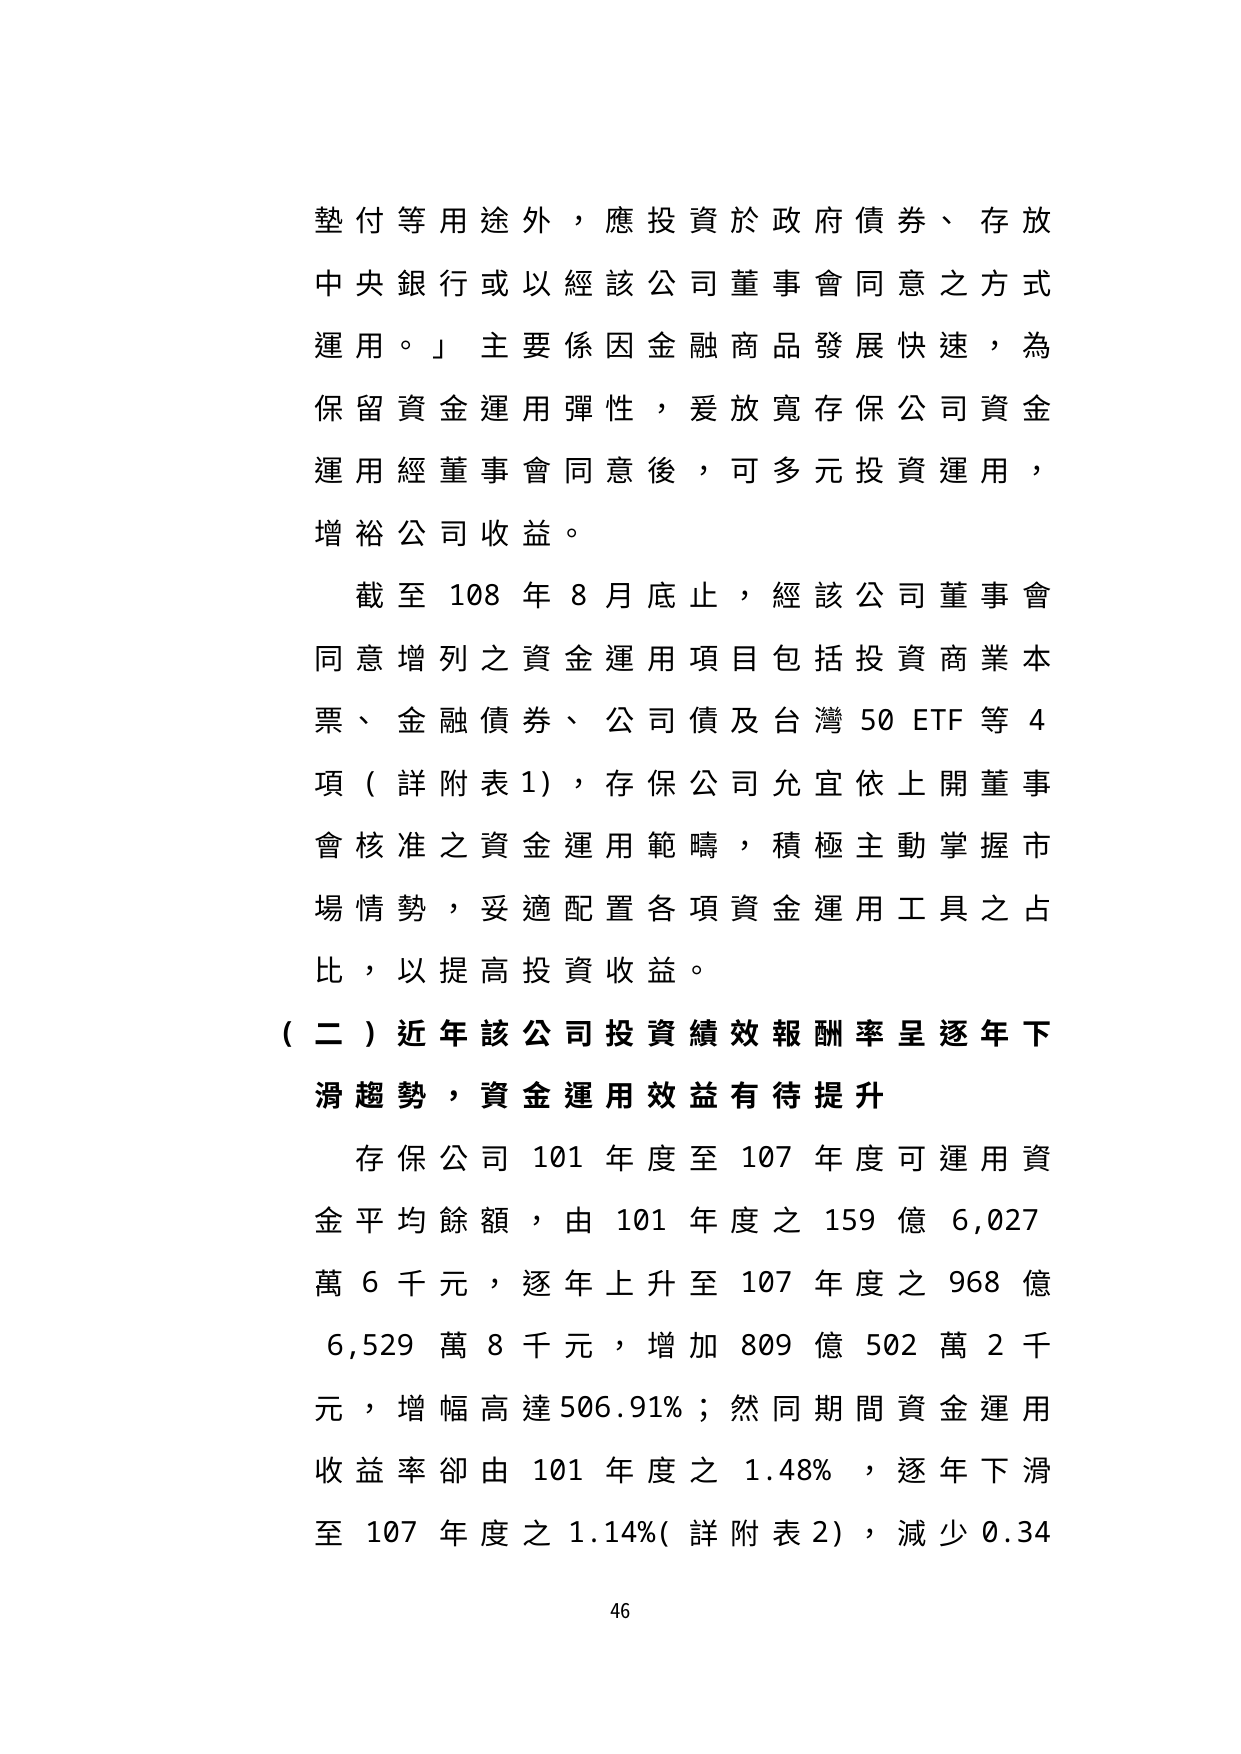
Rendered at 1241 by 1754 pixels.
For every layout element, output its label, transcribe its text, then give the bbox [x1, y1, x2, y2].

text 墊付等用途外，應投資於政府債券、存放中央銀行或以經該公司董事會同意之方式運用。」主要係因金融商品發展快速，為保留資金運用彈性，爰放寬存保公司資金運用經董事會同意後，可多元投資運用，增裕公司收益。 [271, 177, 1058, 552]
text 截至108年8月底止，經該公司董事會同意增列之資金運用項目包括投資商業本票、金融債券、公司債及台灣50 ETF等4項(詳附表1)，存保公司允宜依上開董事會核准之資金運用範疇，積極主動掌握市場情勢，妥適配置各項資金運用工具之占比，以提高投資收益。 [271, 552, 1058, 990]
text 存保公司101年度至107年度可運用資金平均餘額，由101年度之159億6,027萬6千元，逐年上升至107年度之968億6,529萬8千元，增加809億502萬2千元，增幅高達506.91%；然同期間資金運用收益率卻由101年度之1.48%，逐年下滑至107年度之1.14%(詳附表2)，減少0.34 [271, 1115, 1058, 1552]
text (二)近年該公司投資績效報酬率呈逐年下滑趨勢，資金運用效益有待提升 [242, 990, 1058, 1115]
